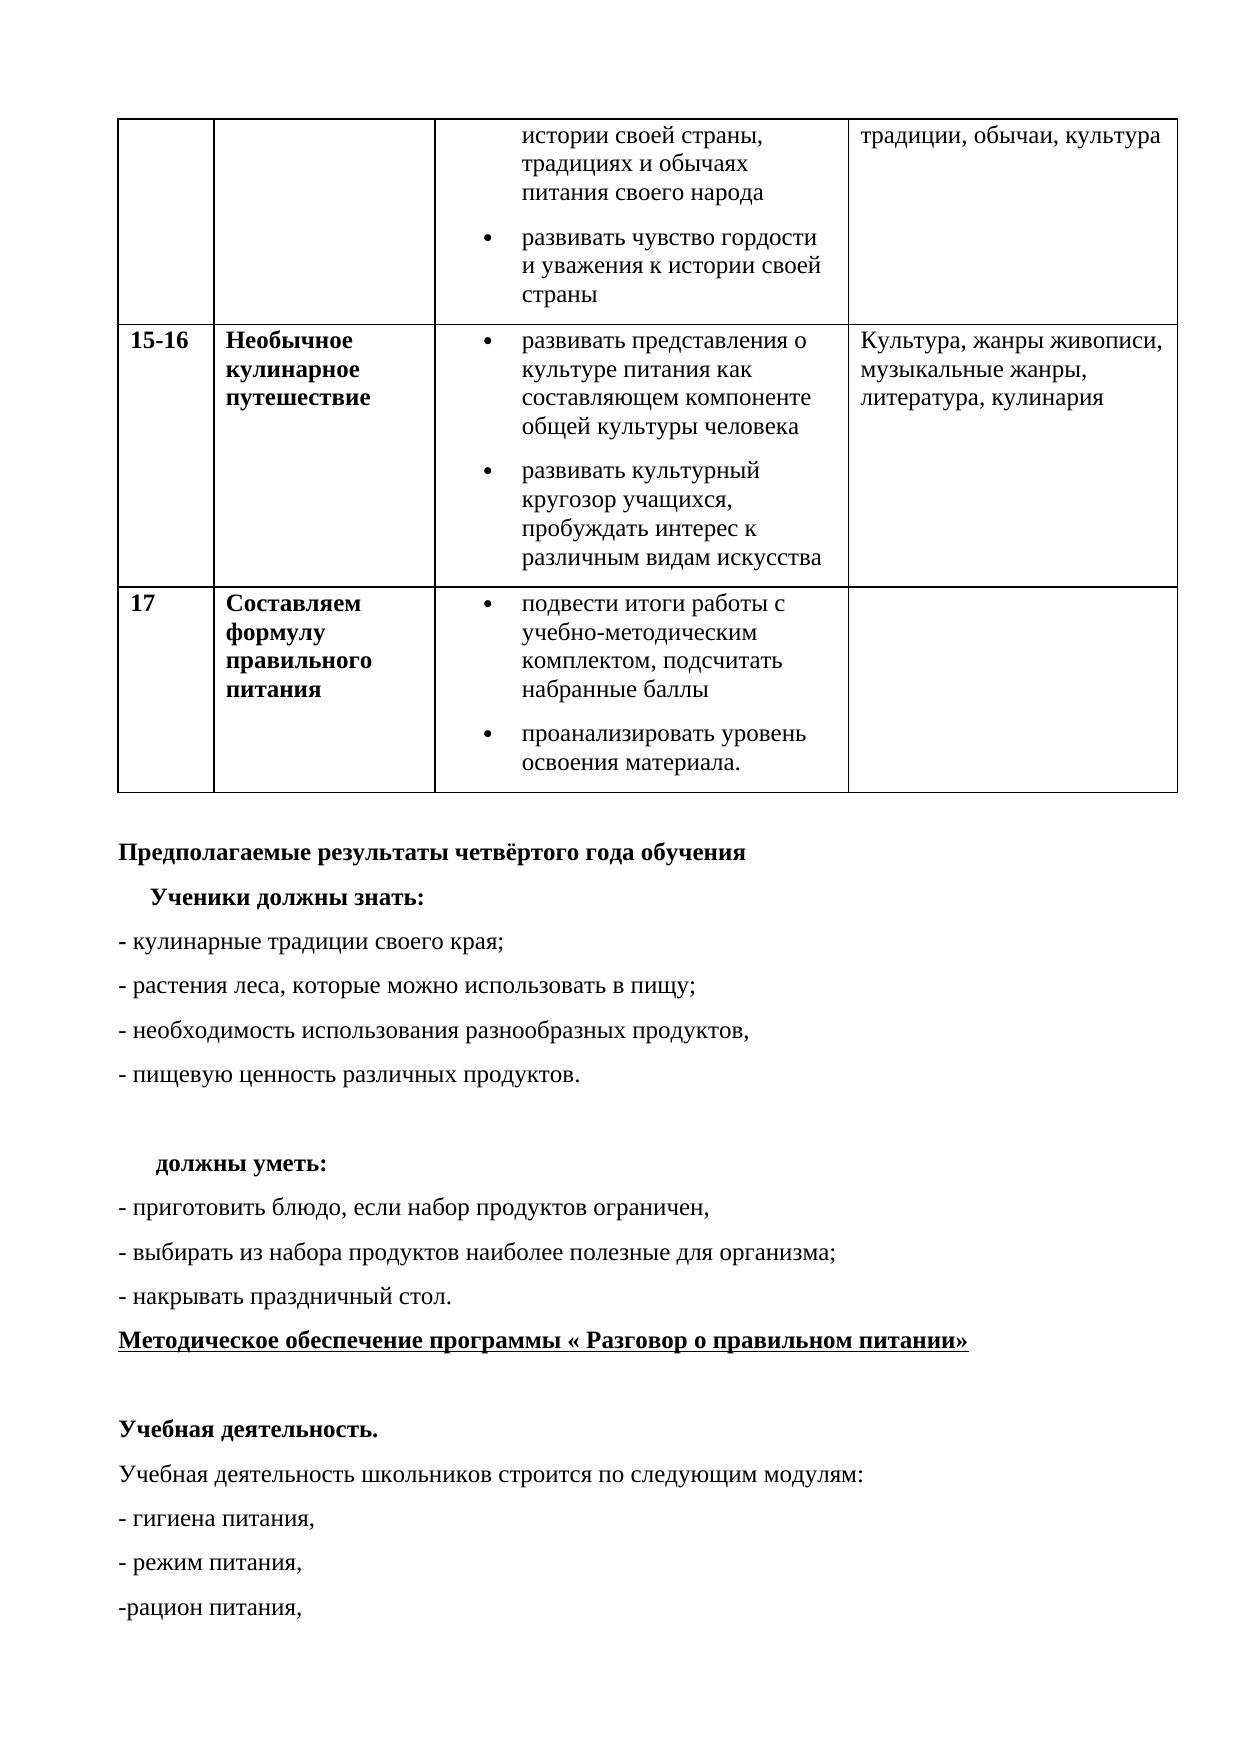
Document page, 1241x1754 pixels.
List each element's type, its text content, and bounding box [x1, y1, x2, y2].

table_cell Составляем формулу правильного питания [215, 588, 434, 792]
text Методическое обеспечение программы « Разговор о правильном питании» [118, 1326, 1122, 1354]
text - растения леса, которые можно использовать в пищу; [118, 971, 1122, 999]
text - приготовить блюдо, если набор продуктов ограничен, [118, 1192, 1122, 1221]
text - пищевую ценность различных продуктов. [118, 1059, 1122, 1088]
table_cell развивать представления о культуре питания как составляющем компоненте общей культуры человека развивать культурный кругозор учащихся, пробуждать интерес к различным видам искусства [436, 325, 848, 586]
table_cell 17 [119, 588, 213, 792]
text - гигиена питания, [118, 1503, 1122, 1532]
table_cell Культура, жанры живописи, музыкальные жанры, литература, кулинария [849, 325, 1177, 586]
text Ученики должны знать: [118, 882, 1122, 911]
table_cell традиции, обычаи, культура [849, 120, 1177, 323]
table_cell Необычное кулинарное путешествие [215, 325, 434, 586]
table_cell истории своей страны, традициях и обычаях питания своего народа развивать чувство гордости и уважения к истории своей страны [436, 120, 848, 323]
table_cell [849, 588, 1177, 792]
text - необходимость использования разнообразных продуктов, [118, 1015, 1122, 1044]
table_cell подвести итоги работы с учебно-методическим комплектом, подсчитать набранные баллы проанализировать уровень освоения материала. [436, 588, 848, 792]
table_cell [215, 120, 434, 323]
text - кулинарные традиции своего края; [118, 926, 1122, 955]
text Учебная деятельность школьников строится по следующим модулям: [118, 1459, 1122, 1487]
text - режим питания, [118, 1547, 1122, 1576]
text - выбирать из набора продуктов наиболее полезные для организма; [118, 1237, 1122, 1266]
table_cell [119, 120, 213, 323]
text должны уметь: [118, 1148, 1122, 1177]
text Предполагаемые результаты четвёртого года обучения [118, 837, 1122, 866]
text -рацион питания, [118, 1592, 1122, 1621]
text - накрывать праздничный стол. [118, 1281, 1122, 1310]
table_cell 15-16 [119, 325, 213, 586]
text Учебная деятельность. [118, 1414, 1122, 1443]
